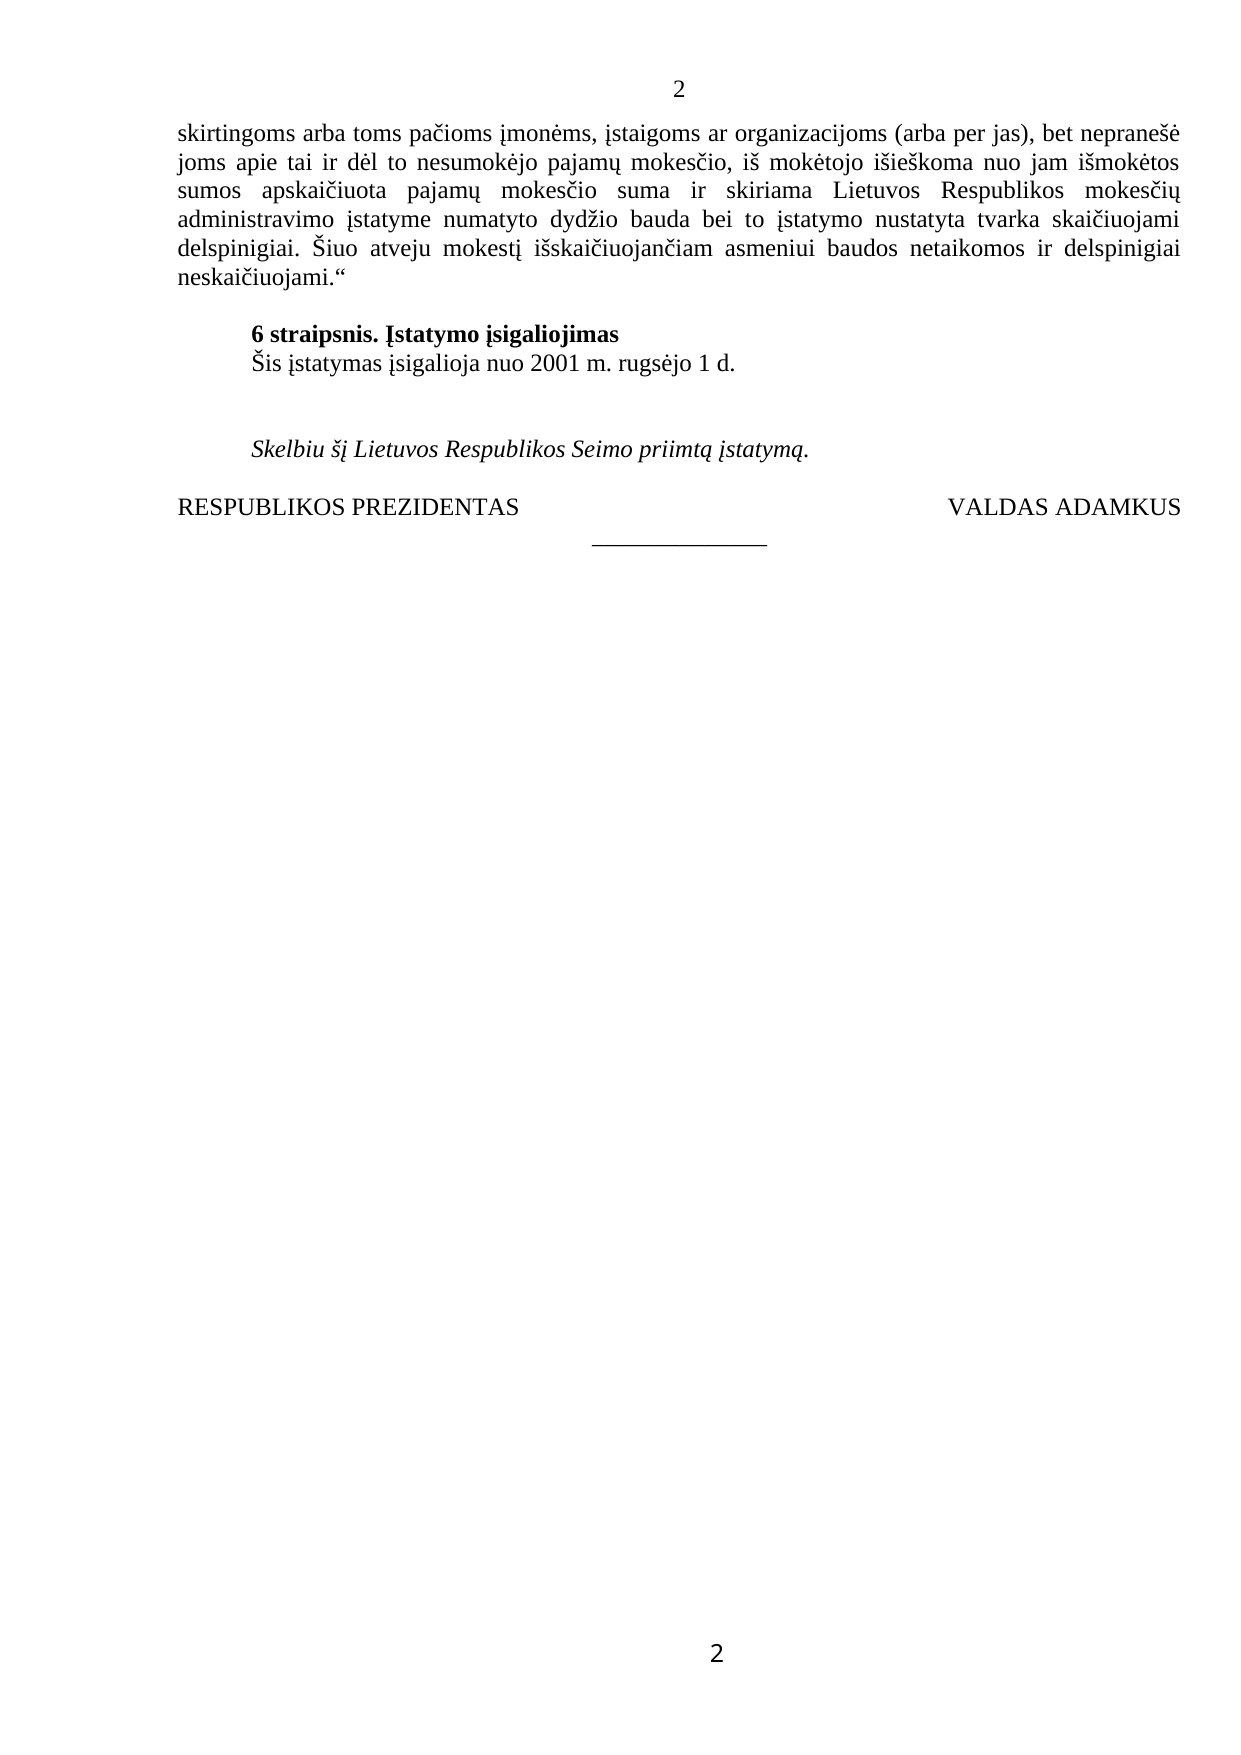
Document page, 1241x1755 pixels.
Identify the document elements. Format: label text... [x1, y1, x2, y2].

text 6 straipsnis. Įstatymo įsigaliojimas [177, 319, 1181, 348]
text Šis įstatymas įsigalioja nuo 2001 m. rugsėjo 1 d. [177, 348, 1181, 377]
text skirtingoms arba toms pačioms įmonėms, įstaigoms ar organizacijoms (arba per jas), bet nepranešė joms apie tai ir dėl to nesumokėjo pajamų mokesčio, iš mokėtojo išieškoma nuo jam išmokėtos sumos apskaičiuota pajamų mokesčio suma ir skiriama Lietuvos Respublikos mokesčių administravimo įstatyme numatyto dydžio bauda bei to įstatymo nustatyta tvarka skaičiuojami delspinigiai. Šiuo atveju mokestį išskaičiuojančiam asmeniui baudos netaikomos ir delspinigiai neskaičiuojami.“ [177, 118, 1181, 291]
text RESPUBLIKOS PREZIDENTAS VALDAS ADAMKUS [177, 492, 1181, 521]
text Skelbiu šį Lietuvos Respublikos Seimo priimtą įstatymą. [177, 434, 1181, 463]
text ______________ [177, 521, 1181, 549]
